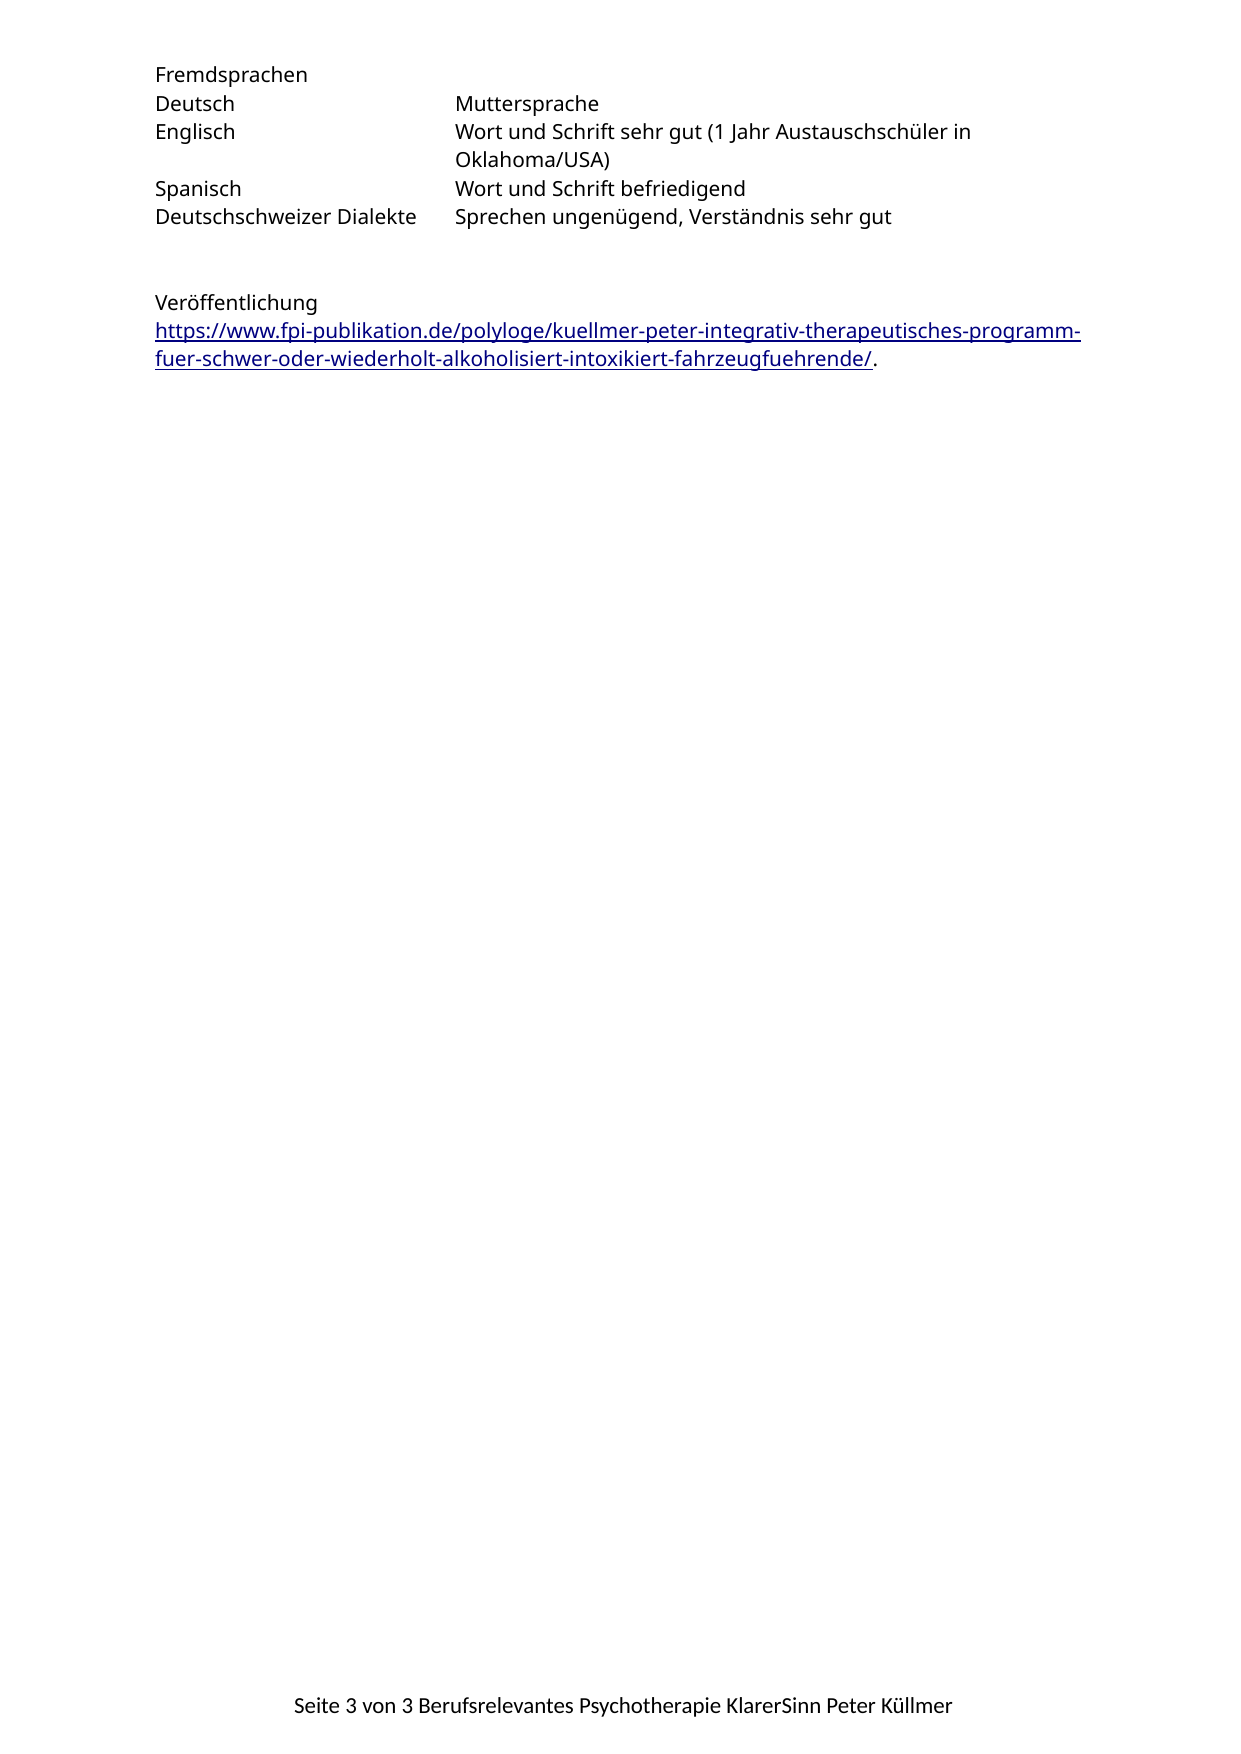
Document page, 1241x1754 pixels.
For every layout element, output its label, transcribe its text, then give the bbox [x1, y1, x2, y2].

text Deutschschweizer Dialekte Sprechen ungenügend, Verständnis sehr gut [155, 202, 1093, 231]
text Spanisch Wort und Schrift befriedigend [155, 174, 1093, 202]
text Englisch Wort und Schrift sehr gut (1 Jahr Austauschschüler in [155, 117, 1093, 146]
text Deutsch Muttersprache [155, 89, 1093, 117]
text Oklahoma/USA) [155, 146, 1093, 174]
text Veröffentlichung [155, 288, 1093, 316]
text Fremdsprachen [155, 60, 1093, 89]
text https://www.fpi-publikation.de/polyloge/kuellmer-peter-integrativ-therapeutisches-programm-fuer-schwer-oder-wiederholt-alkoholisiert-intoxikiert-fahrzeugfuehrende/. [155, 316, 1093, 373]
